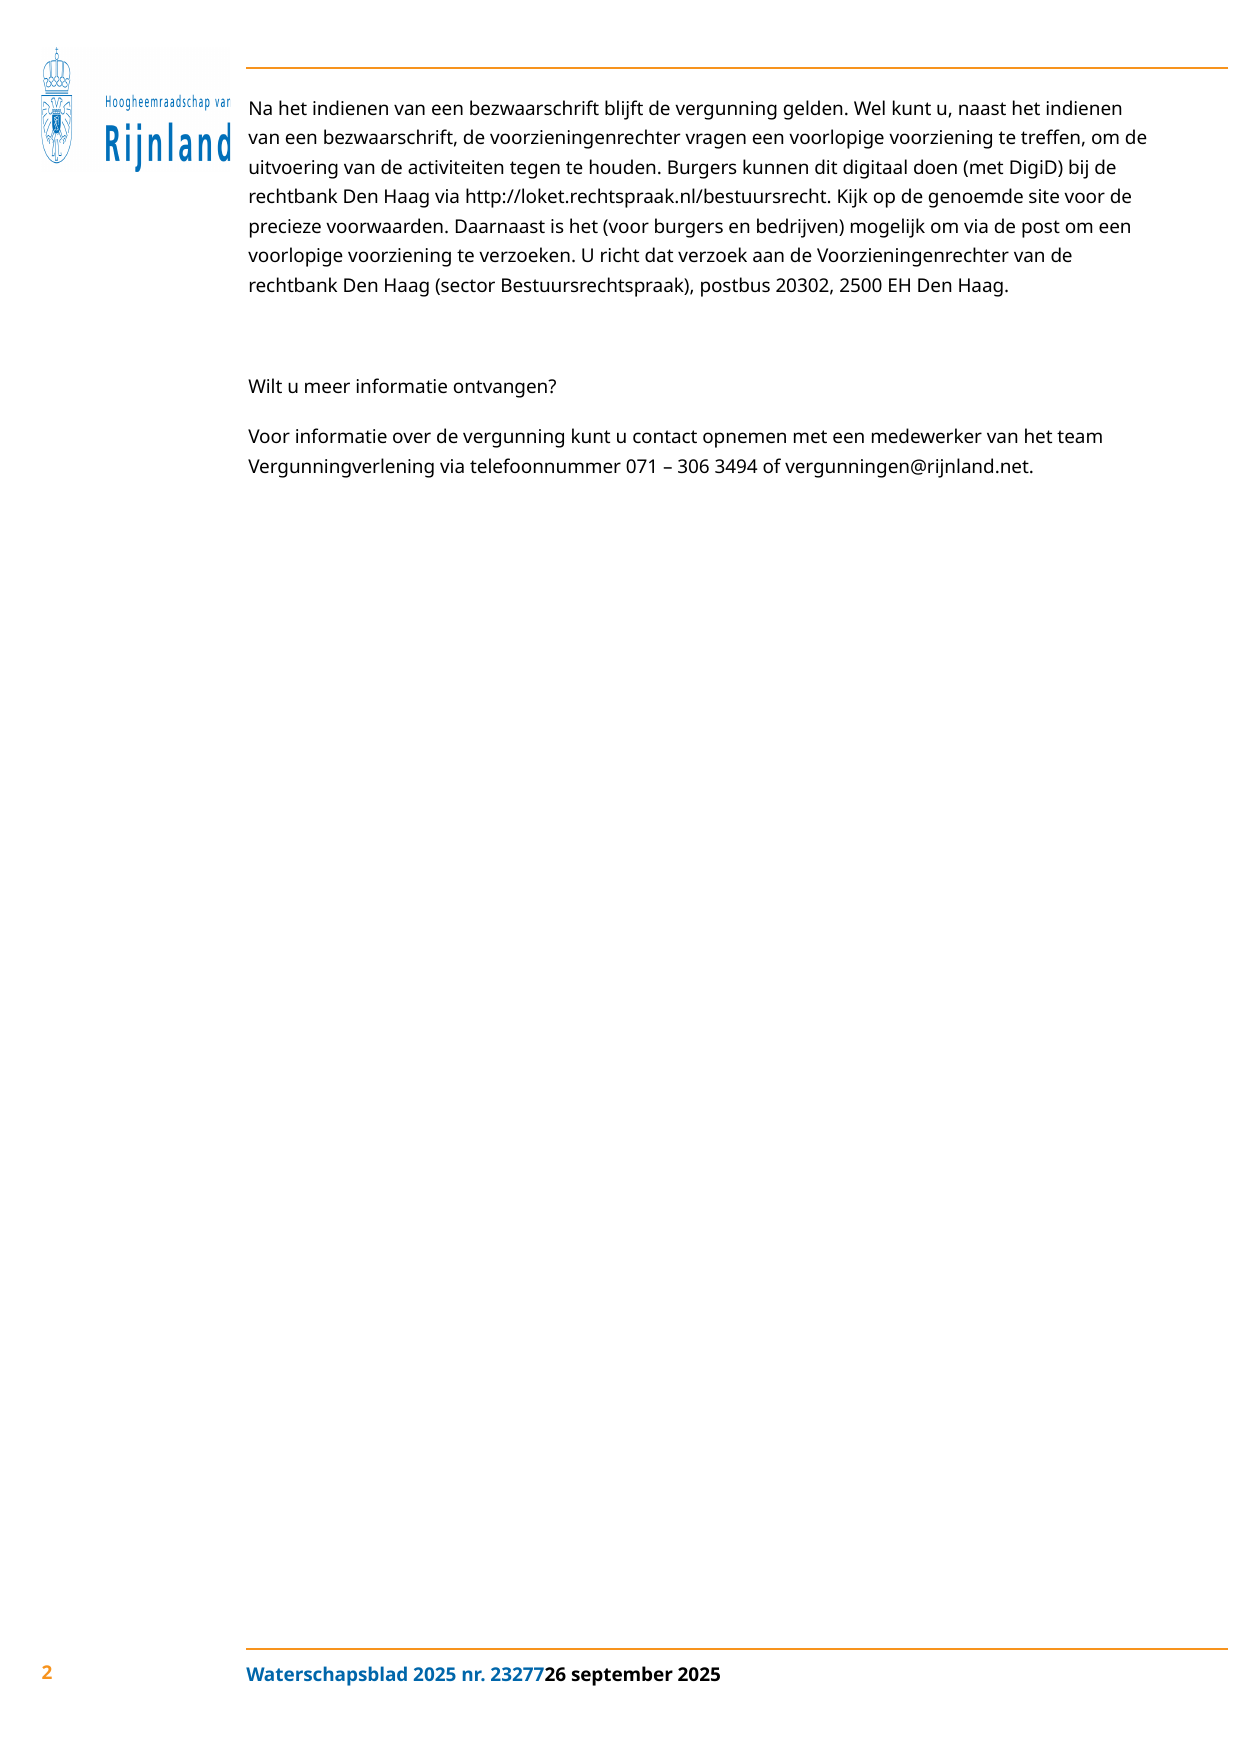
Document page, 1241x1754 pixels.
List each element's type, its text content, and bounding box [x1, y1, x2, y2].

picture [41, 47, 231, 172]
text Na het indienen van een bezwaarschrift blijft de vergunning gelden. Wel kunt u, naast het indienen van een bezwaarschrift, de voorzieningenrechter vragen een voorlopige voorziening te treffen, om de uitvoering van de activiteiten tegen te houden. Burgers kunnen dit digitaal doen (met DigiD) bij de rechtbank Den Haag via http://loket.rechtspraak.nl/bestuursrecht. Kijk op de genoemde site voor de precieze voorwaarden. Daarnaast is het (voor burgers en bedrijven) mogelijk om via de post om een voorlopige voorziening te verzoeken. U richt dat verzoek aan de Voorzieningenrechter van de rechtbank Den Haag (sector Bestuursrechtspraak), postbus 20302, 2500 EH Den Haag. [248, 95, 1152, 298]
text Wilt u meer informatie ontvangen? [248, 373, 1152, 399]
text Voor informatie over de vergunning kunt u contact opnemen met een medewerker van het team Vergunningverlening via telefoonnummer 071 – 306 3494 of vergunningen@rijnland.net. [248, 423, 1152, 479]
